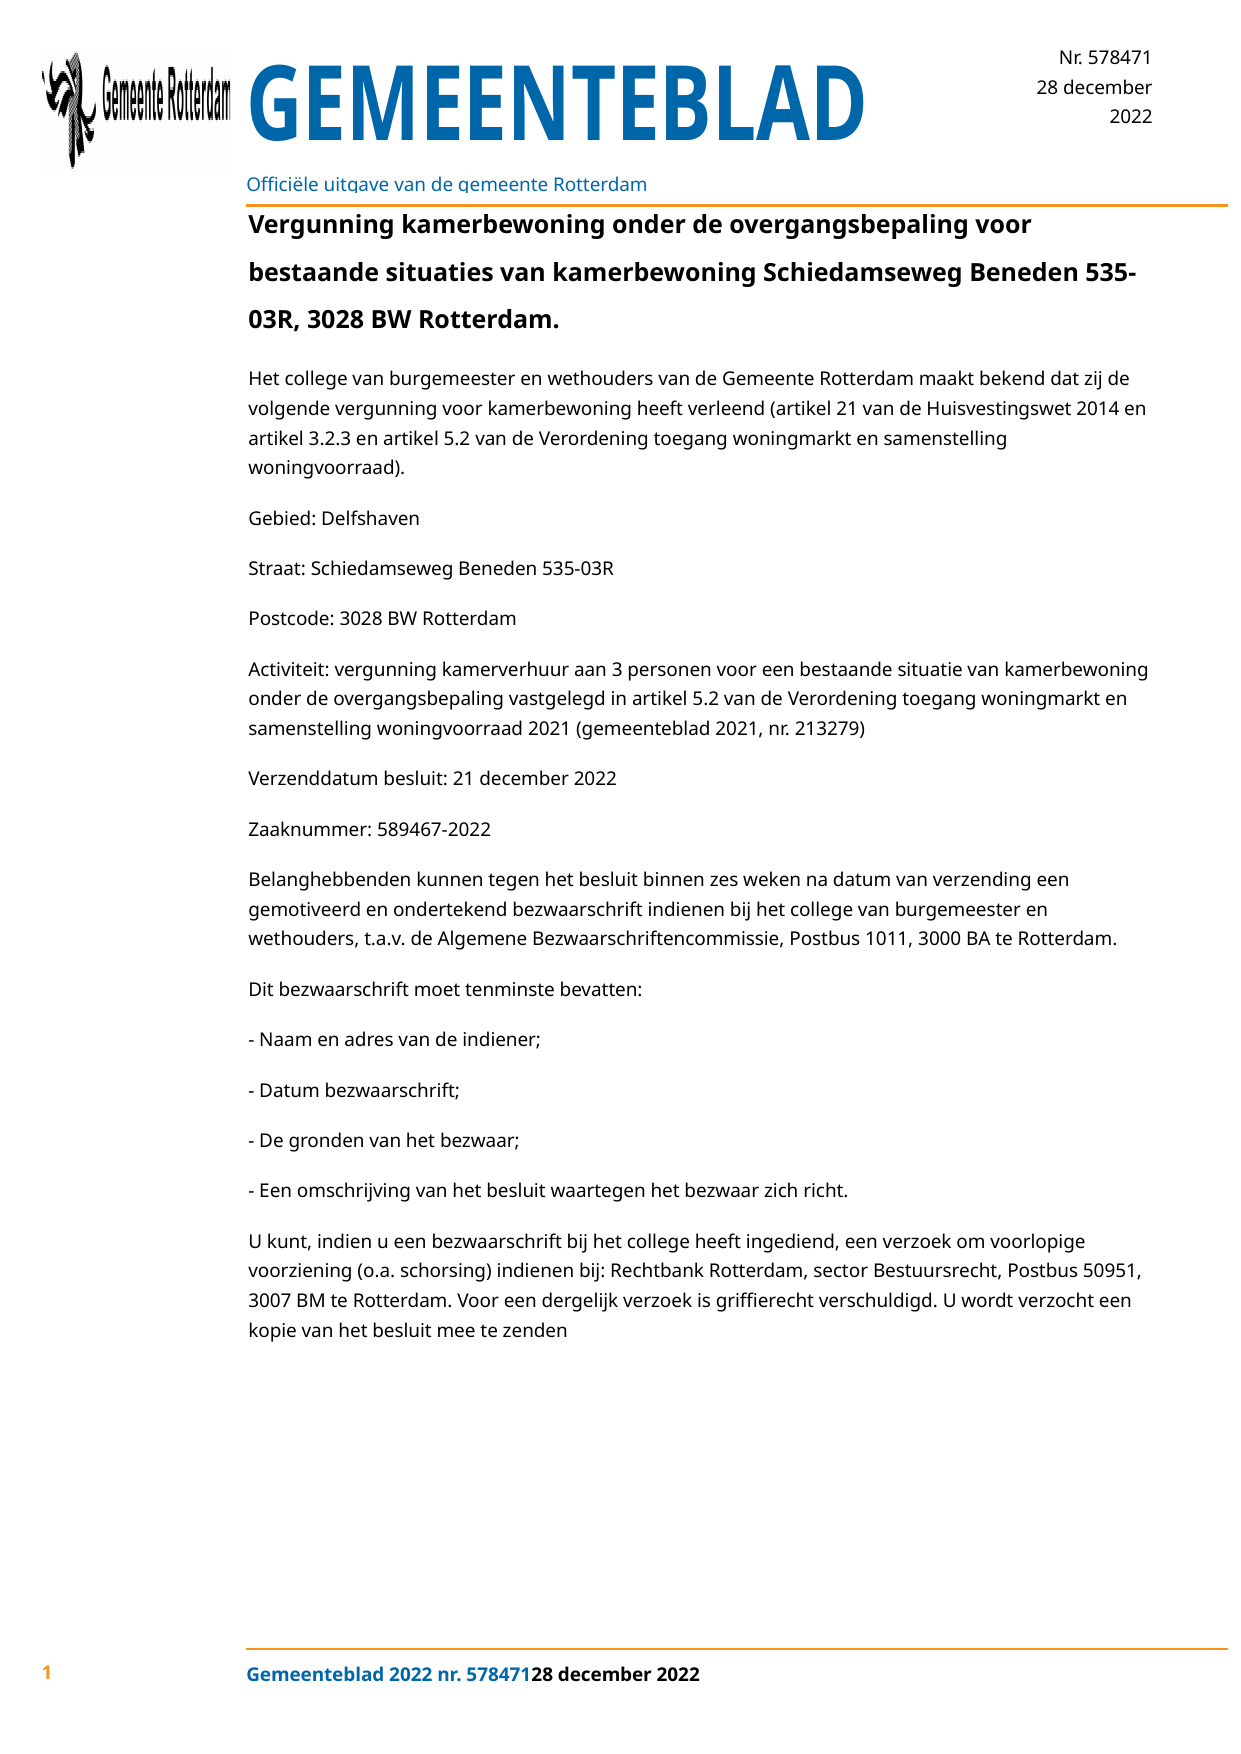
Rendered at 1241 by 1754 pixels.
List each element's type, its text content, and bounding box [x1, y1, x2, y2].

text Het college van burgemeester en wethouders van de Gemeente Rotterdam maakt bekend dat zij de volgende vergunning voor kamerbewoning heeft verleend (artikel 21 van de Huisvestingswet 2014 en artikel 3.2.3 en artikel 5.2 van de Verordening toegang woningmarkt en samenstelling woningvoorraad). [248, 366, 1152, 480]
text Straat: Schiedamseweg Beneden 535-03R [248, 555, 1152, 581]
text Belanghebbenden kunnen tegen het besluit binnen zes weken na datum van verzending een gemotiveerd en ondertekend bezwaarschrift indienen bij het college van burgemeester en wethouders, t.a.v. de Algemene Bezwaarschriftencommissie, Postbus 1011, 3000 BA te Rotterdam. [248, 866, 1152, 951]
text - Een omschrijving van het besluit waartegen het bezwaar zich richt. [248, 1178, 1152, 1203]
text Gebied: Delfshaven [248, 505, 1152, 530]
text Verzenddatum besluit: 21 december 2022 [248, 766, 1152, 791]
picture [41, 47, 231, 172]
text Activiteit: vergunning kamerverhuur aan 3 personen voor een bestaande situatie van kamerbewoning onder de overgangsbepaling vastgelegd in artikel 5.2 van de Verordening toegang woningmarkt en samenstelling woningvoorraad 2021 (gemeenteblad 2021, nr. 213279) [248, 656, 1152, 741]
text Vergunning kamerbewoning onder de overgangsbepaling voor bestaande situaties van kamerbewoning Schiedamseweg Beneden 535-03R, 3028 BW Rotterdam. [248, 207, 1152, 336]
text U kunt, indien u een bezwaarschrift bij het college heeft ingediend, een verzoek om voorlopige voorziening (o.a. schorsing) indienen bij: Rechtbank Rotterdam, sector Bestuursrecht, Postbus 50951, 3007 BM te Rotterdam. Voor een dergelijk verzoek is griffierecht verschuldigd. U wordt verzocht een kopie van het besluit mee te zenden [248, 1228, 1152, 1342]
text Postcode: 3028 BW Rotterdam [248, 606, 1152, 631]
text Dit bezwaarschrift moet tenminste bevatten: [248, 976, 1152, 1002]
text - Naam en adres van de indiener; [248, 1026, 1152, 1052]
text - Datum bezwaarschrift; [248, 1077, 1152, 1102]
text Zaaknummer: 589467-2022 [248, 816, 1152, 842]
text - De gronden van het bezwaar; [248, 1127, 1152, 1153]
